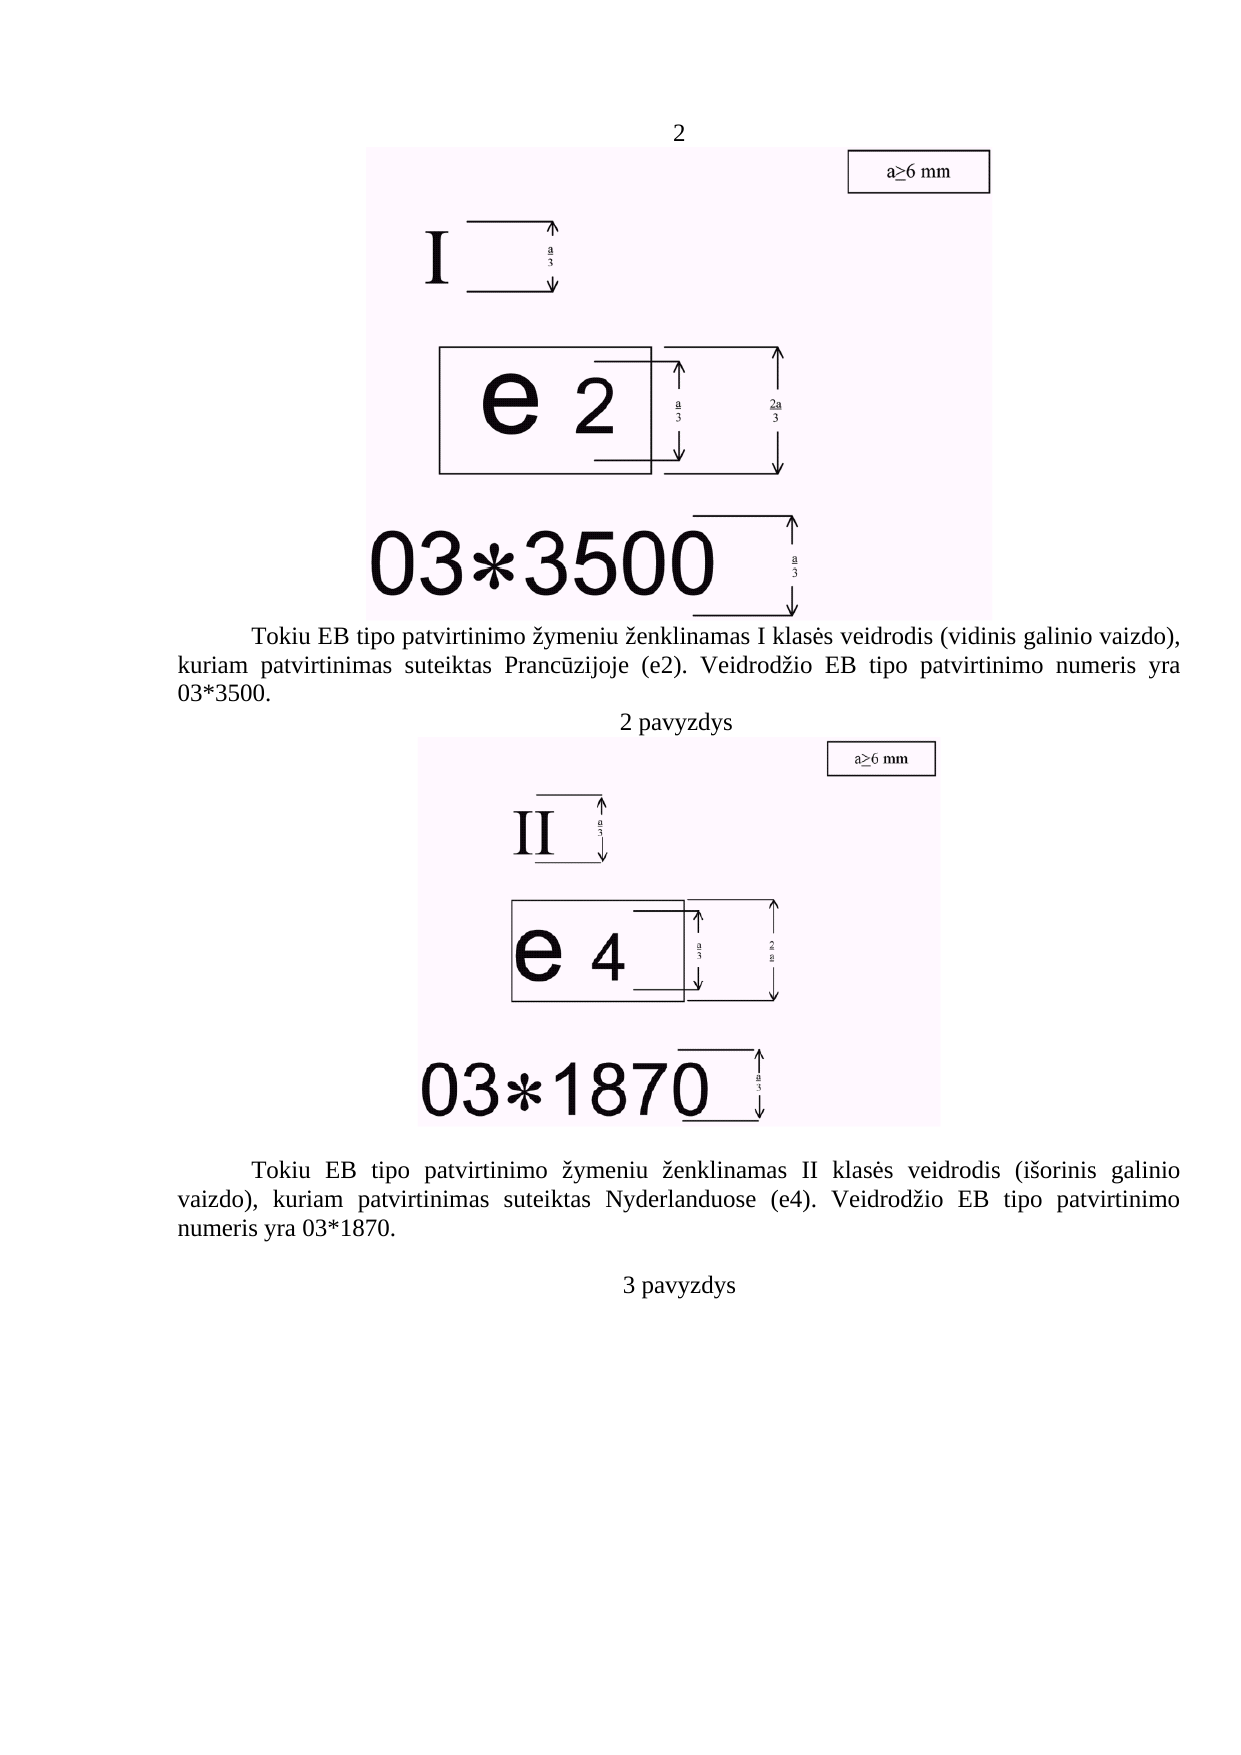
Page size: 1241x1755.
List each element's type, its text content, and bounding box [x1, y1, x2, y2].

text Tokiu EB tipo patvirtinimo žymeniu ženklinamas II klasės veidrodis (išorinis galinio vaizdo), kuriam patvirtinimas suteiktas Nyderlanduose (e4). Veidrodžio EB tipo patvirtinimo numeris yra 03*1870. [177, 1155, 1181, 1242]
text 2 pavyzdys [177, 707, 1181, 736]
text Tokiu EB tipo patvirtinimo žymeniu ženklinamas I klasės veidrodis (vidinis galinio vaizdo), kuriam patvirtinimas suteiktas Prancūzijoje (e2). Veidrodžio EB tipo patvirtinimo numeris yra 03*3500. [177, 621, 1181, 707]
text 3 pavyzdys [177, 1270, 1181, 1299]
